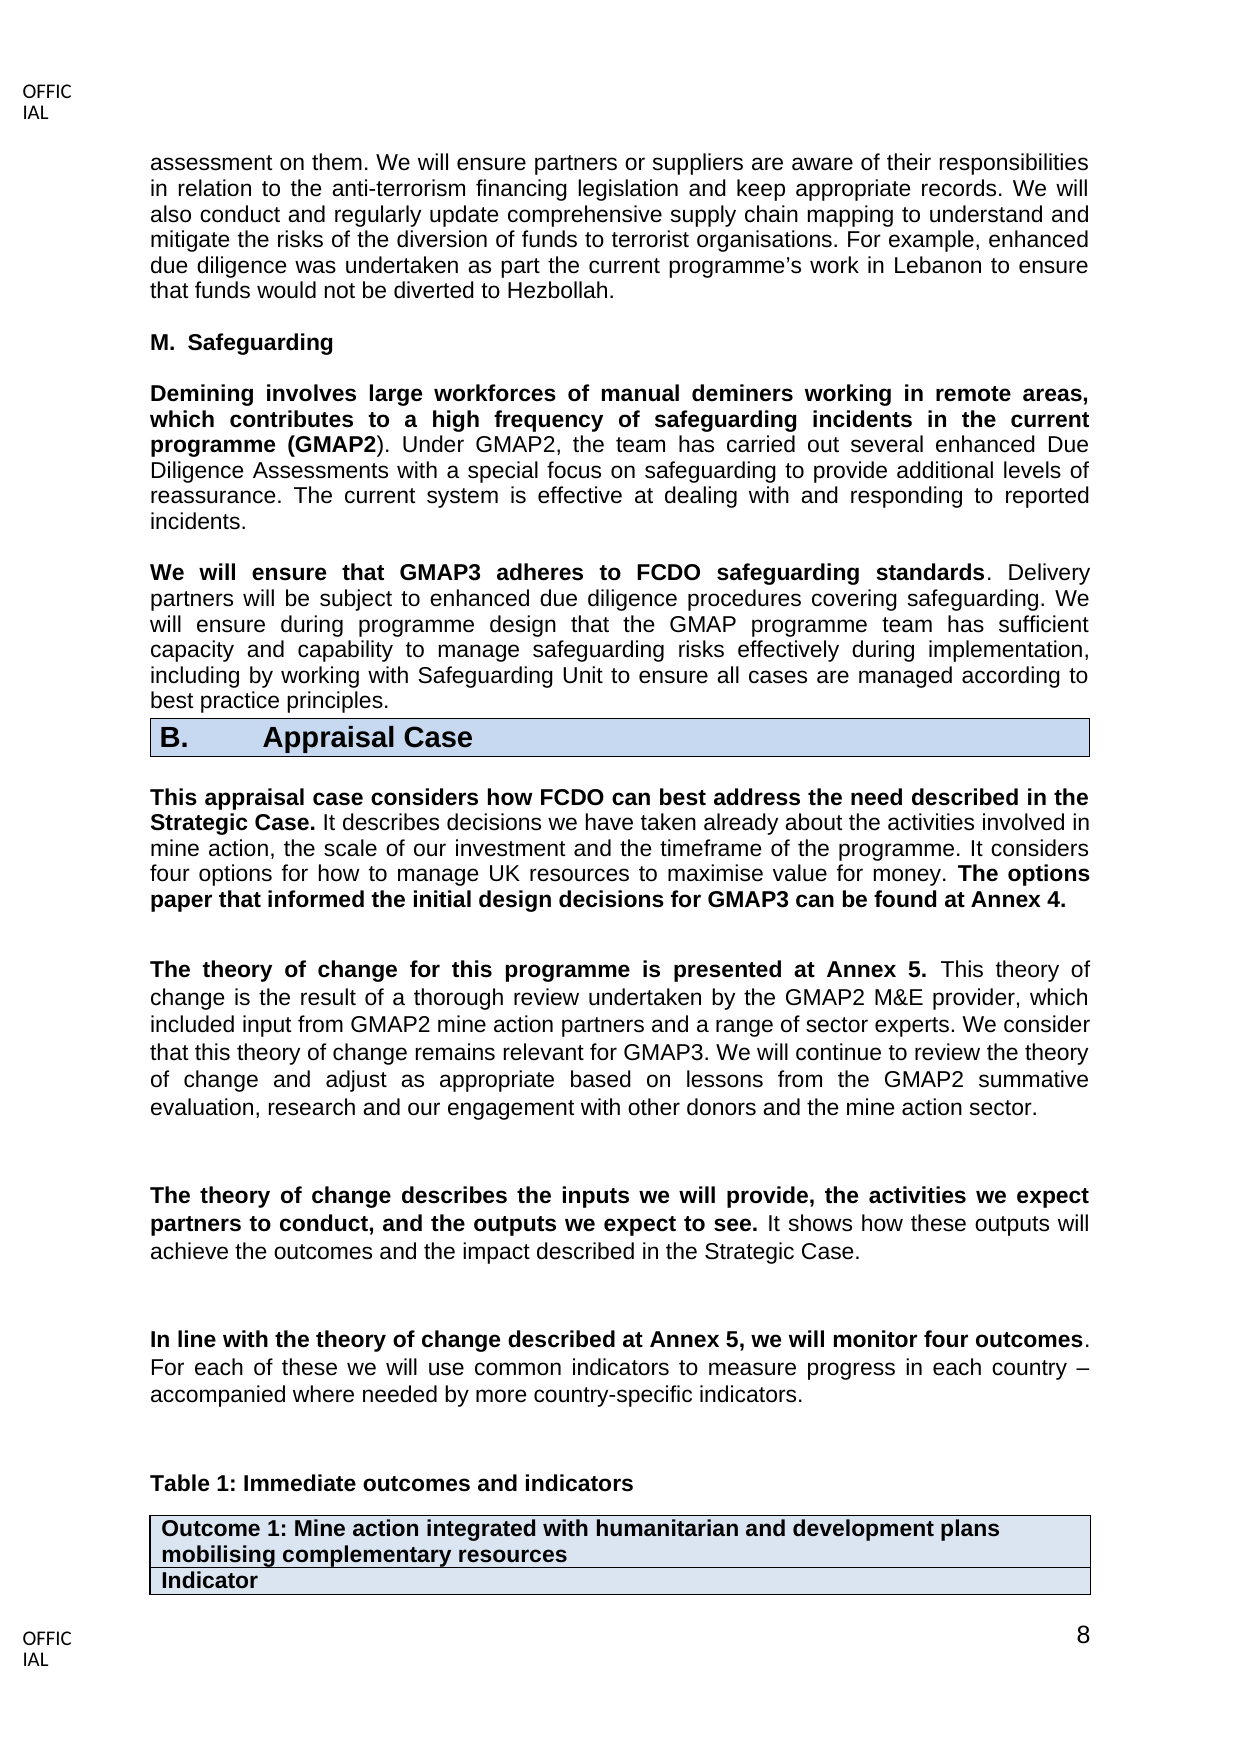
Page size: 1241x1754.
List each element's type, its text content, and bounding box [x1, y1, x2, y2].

text The theory of change describes the inputs we will provide, the activities we expect partners to conduct, and the outputs we expect to see. It shows how these outputs will achieve the outcomes and the impact described in the Strategic Case. [150, 1183, 1090, 1264]
text assessment on them. We will ensure partners or suppliers are aware of their responsibilities in relation to the anti-terrorism financing legislation and keep appropriate records. We will also conduct and regularly update comprehensive supply chain mapping to understand and mitigate the risks of the diversion of funds to terrorist organisations. For example, enhanced due diligence was undertaken as part the current programme’s work in Lebanon to ensure that funds would not be diverted to Hezbollah. [150, 150, 1090, 304]
text Table 1: Immediate outcomes and indicators [150, 1471, 1090, 1496]
table_cell Indicator [151, 1568, 1090, 1594]
list Safeguarding [150, 329, 1090, 355]
text The theory of change for this programme is presented at Annex 5. This theory of change is the result of a thorough review undertaken by the GMAP2 M&E provider, which included input from GMAP2 mine action partners and a range of sector experts. We consider that this theory of change remains relevant for GMAP3. We will continue to review the theory of change and adjust as appropriate based on lessons from the GMAP2 summative evaluation, research and our engagement with other donors and the mine action sector. [150, 957, 1090, 1120]
table_header Outcome 1: Mine action integrated with humanitarian and development plans mobilising complementary resources [151, 1516, 1090, 1567]
text In line with the theory of change described at Annex 5, we will monitor four outcomes. For each of these we will use common indicators to measure progress in each country – accompanied where needed by more country-specific indicators. [150, 1327, 1090, 1408]
text This appraisal case considers how FCDO can best address the need described in the Strategic Case. It describes decisions we have taken already about the activities involved in mine action, the scale of our investment and the timeframe of the programme. It considers four options for how to manage UK resources to maximise value for money. The options paper that informed the initial design decisions for GMAP3 can be found at Annex 4. [150, 784, 1090, 912]
text Demining involves large workforces of manual deminers working in remote areas, which contributes to a high frequency of safeguarding incidents in the current programme (GMAP2). Under GMAP2, the team has carried out several enhanced Due Diligence Assessments with a special focus on safeguarding to provide additional levels of reassurance. The current system is effective at dealing with and responding to reported incidents. [150, 381, 1090, 534]
text We will ensure that GMAP3 adheres to FCDO safeguarding standards. Delivery partners will be subject to enhanced due diligence procedures covering safeguarding. We will ensure during programme design that the GMAP programme team has sufficient capacity and capability to manage safeguarding risks effectively during implementation, including by working with Safeguarding Unit to ensure all cases are managed according to best practice principles. [150, 560, 1090, 714]
subtitle Appraisal Case [151, 719, 1089, 756]
